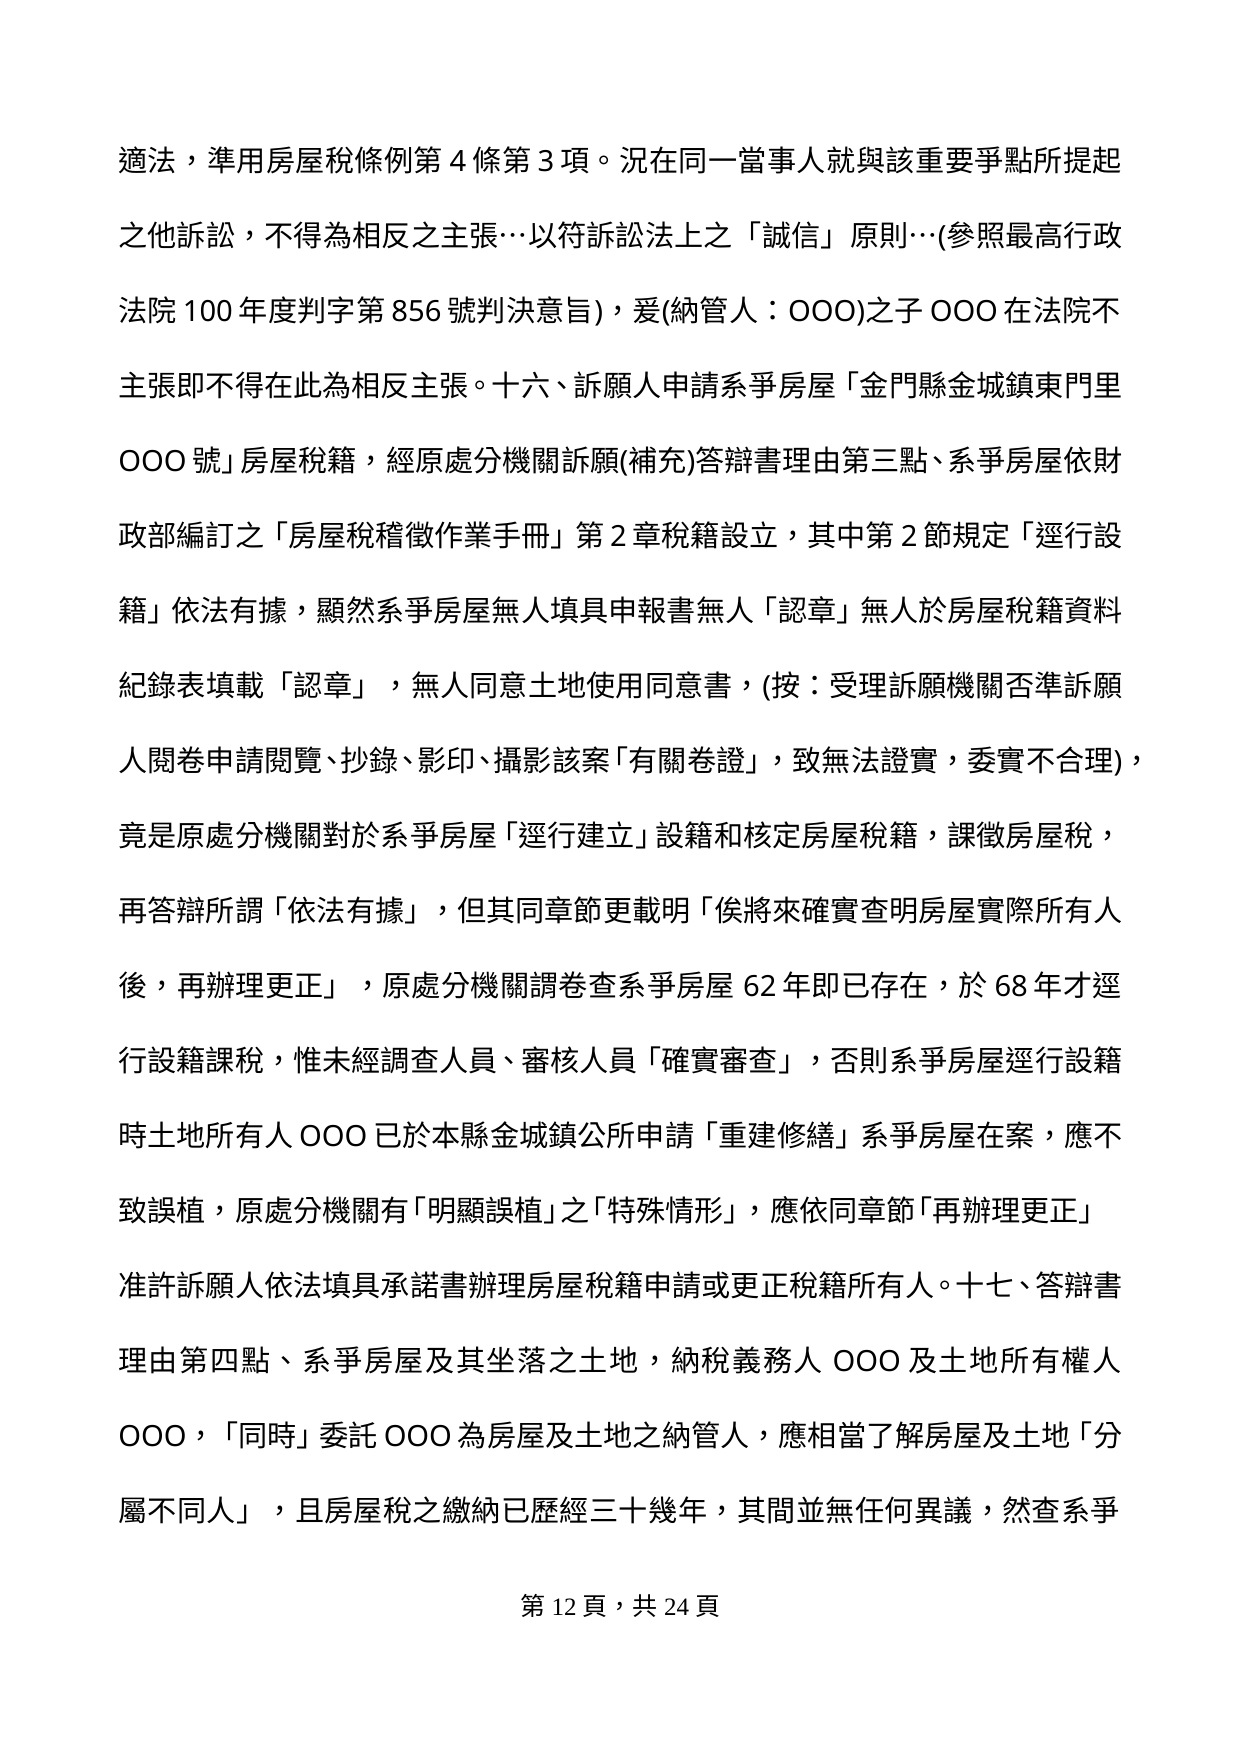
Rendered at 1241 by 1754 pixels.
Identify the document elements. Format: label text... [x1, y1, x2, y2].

text 訴願人訴願及補充理由意旨略謂：一、請求撤銷原處分。二、訴願人向OOO君購買土地及其地上未辦登記房屋，訴願人為該房屋所有人，雙方立有協議書和OOO君申請其父修繕房屋，前貴局104年11月9日金稅財字第1040010011號函載明同址房屋稅籍資料坐落基地(基地城字段小段OO號)，為法院法官審核與訴願人所有房屋坐落基地地號「均不相符」，渠既不承認訴願人所有土地坐落基地地號上房屋已為其所設立房屋稅籍，則訴願人自得為其土地坐落基地地號上房屋申請設立房屋稅籍，再者貴局房屋稅籍坐落基地城北段OOO號重測前地號是城字OOO號，已建立房屋稅籍坐落基地是城字OOO號不能占用重測後城北段OOO號，兩者「均不相符」，已建立房屋稅籍註記坐落基地城字OOO號自有其土地權狀，而今貴局106年6月9日金稅財字第1060004077號書函載明訴願人申報「金門縣金城鎮東門里OOO號」房屋經會同相關單位實勘確實坐落基地位於金城鎮城北段OOO號土地上，惟查該屋已建立房屋稅籍且歷年均有繳稅在案，問題是本件未辦保存登記之房屋當初房屋稅籍申請人在貴局申請及貴局已建立的房屋稅籍是重測前地號城字OOO號而不是城字OOO號及後來的城北段OOO號，貴局又如何能擅自改成是實勘後的城北段OOO號土地上，畢竟城北段OOO號重測前地號是城字OOO，何況已登記建立房屋稅籍申報人又非是重測前土地城字OOO號及後來的城北段OOO號所有人，顯然當初稅籍申報人和貴局承辦人有「明顯錯誤」損及訴願人權益，致訴願人申請設籍未獲同意，遂提起本訴願。三、按房屋稅條例第4條第1項規定：「房屋稅向房屋所有人徵收之。其設有典權者，向典權人徵收之。共有房屋向共有人徵收之，由共有人推定一人繳納，其不為推定者，由現住人或使用人代繳。」同條例第7條規定：「納稅義務人應於房屋建造完成之日起三十日內檢附有關文件，向當地主管稽徵機關申報房屋稅籍有關事項及使用情形；其有增建、改建、變更使用或移轉、承典時，亦同。」次按契稅條例第2條前段規定：「不動產之買賣、承典、交換、贈與、分割或因占有而取得所有權者，均應申報繳納契稅。」復按最高行政法院60年判字第360號判例略以：「房屋稅之納稅義務人應為房屋所有人、典權人、或共有人，而納稅義務人之變更自應有其法定之原因，非依法不得變更之。未辦保存登記之房屋除明顯誤植或其他特殊情形外，已設籍房屋之納稅義務人名義，非經繳納契稅或經主管機關核准變更名義者，不得擅自更改。」四、本件未辦保存登記之房屋稅籍設立乃「明顯誤植或其他特殊情形」，查訴願人向OOO君購買土地及其地上未辦登記房屋，訴願人為該房屋所有人，雙方立有契約書、協議書，訴願人業已辦妥土地移轉，申請水、電、門牌號碼，訴願人實質占有該房屋。其地上未辦登記房屋，因賣方旅居新加坡，民國62年委託他人修繕代管，代管人民國68年逐登記他人名下且錯誤不知房屋坐落基地地號，貴局104年11月9日金稅財字第1040010011號函載明同址房屋稅籍資料坐落基地(基地城字段小段OOO號)，為法院法官審核與訴願人所有房屋坐落基地地號「均不相符」，渠既不承認訴願人所有土地坐落基地地號上房屋已為其所設立房屋稅籍，則訴願人自得為其所有土地坐落基地地號上房屋申請設立房屋稅籍，再者，貴局房屋稅籍坐落基地城北段OOO號重測前地號是城字OOO號，已建立房屋稅籍坐落基地城字OOO號不能占用重測後城北段OOO號，兩者「均不相符」是為「明顯誤植」，已建立房屋稅籍註記坐落基地城字OOO號自有其土地權狀，今對方既不承認訴願人所有土地坐落基地地號上房屋已為其所有設立房屋稅籍，則訴願人自得為其所有土地坐落基地地號上房屋申請設立房屋稅籍。已建立房屋稅籍申請人在貴局申請是重測前地號城字OOO號及在貴局建立的房屋稅籍也是城字OOO號，貴局又如何能擅改成是實勘後的城北段OOO號土地上，況已建立房屋稅籍申報人又非是土地所有人，顯然已建立房屋稅籍申報人和貴局承辦人當初有「明顯錯誤」損及訴願人權益。五、次按我國民法就不動產物權採登記要件主義，除法律另有規定外，不動產物權之有無，全依土地或建物登記簿登載之狀態為準。再按物之所有權具有排他性，一物之上不能同時存在二以上之完全所有權。已登記之不動產物權，苟未塗銷登記，依土地法第四十三條規定，有絕對之效力，不能承認同一不動產同時有另一所有權之存在，即使已登記之所有權其登記具有無效之原因，必待塗銷登記後，真正所有權人始得行使其權利。以無權占有為原因，請求返還土地者，占有人對土地所有權存在之事實無爭執，而僅以非無權占有為抗辯者，土地所有權人對其土地被無權占有之事實無舉證責任，占有人應就其取得占有係有正當權源之事實證明之(最高法院七十年度台上字第二四九六號民事判決、七十二年度台再字第二十號民事判決、九十九年度台上字第一一六九號民事判決參照)。六、基於「物之所有權具有排他性，一物之上不能同時存在二以上之完全所有權」和「土地所有權人對其土地被無權占有之事實無舉證責任，占有人應就其取得占有係有正當權源之事實證明之」，訴願人既為土地所有權人且實質占有該房屋，縱然貴局已建立房屋稅籍且歷年均有繳稅在案，但明顯錯誤在籍，揭諸前已建立房屋稅籍申報人在貴局登記是重測前地號城字OOO號而非土地所有人城字OOO號，且為渠舉證非訴願人土地上之房屋為法官所採信，今貴局會同相關單位實勘房屋確實坐落基地位於金城鎮城北段OOO號土地上，惟已建立房屋稅籍，但其在貴局申請是重測前地號城字OOO號和貴局已建立的房屋稅籍地號也是城字OOO號，又如何能擅改成是實勘後的城北段OOO號土地上，城北段OOO號重測前地號是城字OOO號不是城字OOO號，況已建立房屋稅籍申報人又非是土地所有人，今訴願人即土地所有人於其土地上房屋自得依法繕具「承諾書」登記房屋稅籍，原處分機關應依職權調查證據，並對當事人有利及不利事項一律注意，調查原登記瑕疵，責其舉證登記坐落基地所在，若不承認是在訴願人土地上則應撤銷登記，惟經查已建立稅籍是在訴願人土地上，則房屋稅籍應予更正與返還訴願人不能侵占訴願人土地，和准許房屋稅籍登記，是以請求撤銷原處分。七、訴願人申請系爭房屋「金門縣金城鎮東門里OOO號」房屋稅籍，經原處分機關答辯書第七點「次查系爭房屋68年房屋稅籍紀錄表登載之基地標示城字OOO號(重測後為城北段0OOO號)，經查調金門縣地政局土地建物查詢資料，該土地面積僅19.76平方公尺，而系爭房屋每層樓面積均為88.2平方公尺，顯不相符，應是申報房屋稅籍時勿擅坐落基地地號所致，為釐清事實真相，乃會同地政局人員於106年6月7日實地勘查測量，OOO號房屋確實坐落於城北段OOO號土地上，面積為87.33平方公尺。」顯然，原處分機關已然確認系爭房屋坐落基地確實在訴願人所有土地地號上，惟訴願人以為恐非原處分機關「申報房屋稅籍時誤繕坐落基地地號所致」，查原處分機關答辯書第六點(一)系爭房屋於民國67年12月21申報開始課徵房屋稅，納稅義務人為OOO（納管人：OOO）…(二)據系爭房屋納管人OOO之子OOO稱，房屋納稅義務人OOO與原土地所有權人OOO為親兄弟；OOO與OOO、OOO為堂兄弟關係，再查原處分機關補充訴願答辯書第三點稱：惟查當事人揭為華僑身份，且渠等身分證字號不明，但原處分機關一直未查說明接受申報時，「系爭房屋申報是納稅義務人OOO親自申報，還是自申報自始即是登載納稅義務人OOO(納管人：OOO)」，若是即可能納管人OOO代為申報，因為OOO為華僑，不無可能納管人OOO代為申報，如是渠申報時有無依規定「代理案件請另附授權書及被授權人身分證明文件」，因系爭房屋於62年提修繕時是土地所有人OOO委託納管人：OOO切結在案，其土地所有人自始亦未曾更動，納管人OOO不可能將已受委託修繕的城北段OOO號土地上房屋稅申報納稅義務人OOO，所以納管人OOO原先申報登載之基地標示城字OOO號(重測後為城北段0OOO號)，不可能是基地標示城字OOO號(重測後為城北段OOO號)，如是也應該是要申報其受己委託的「OOO」卻誤繕「OOO」，原處分機關既查財政部作業手冊規定「房屋稅籍」是稽徵機關課徵房屋稅之依據，作為核勾查核之用，無涉及不動產物權登記，然事實是：系爭房屋在訴願人所有土地上，原處分機關當初接受申報是「誤繕」還是申報人(或納管人)「誤報」，已然「明顯誤植」理當「核勾查核」，還訴願人依規定提出未辦保存登記之房屋土地所有人「承諾書」及實質占有申報房屋稅籍，懇請原處分機關依權責「核勾查核」「核准變更名義」，是所致禱。八、按最高行政法院60年判字第360號判例略以：「房屋稅之納稅義務人應為房屋所有人、典權人或共有人，而納稅義務人之變更自應有其法定之原因，非依法不得變更之。未辦保存登記之房屋除明顯誤植或其他特殊情形外，已設籍房屋之納稅義務人名義，非經繳納契稅或經主管機關核准變更名義者，不得擅自更改。」次按「不動產物權之有無，全依土地或建物登記簿登載之狀態為準」，再按物之所有權具有排他性，一物之上不能同時存在二以上之完全所有權，已登記之不動產物權，苟未塗銷登記，依土地法第四十三條規定，有絕對之效力，不能承認同一不動產同時有另一所有權之存在，即使已登記之所有權其登記具有無效之原因，必待塗銷登記後，真正所有權人始得行使其權利。以無權占有為原因，請求返還土地者，占有人對土地所有權存在之事實無爭執，而僅以非無權占有為抗辯者，土地所有人對其土地被無權占有之事實無舉證責任，占有人應就其取得占有係有正當權源之事實證明之」(最高法院七十年度台上字第二四九六號民事判決、七十二年度台再字第二○號民事判決、九十九年度台上字第一一六九號民事判決參照)九、實則「土地所有權人對其土地被無權占有之事實無舉證責任，占有人應就其取得占有係有正當權源之事實證明之」，原處分機關106年6月9日金稅財字第1060004077號書函載明訴願人申報「金門縣金城鎮東門里OOO號」房屋經會同相關單位實勘「確實」坐落基地位於金城鎮城北段OOO號土地上，惟查該屋已建立房屋稅籍且歷年均有繳稅在案，顯然當初稅籍申報人和原處分機關承辦人有「明顯錯誤」損及訴願人權益，致訴願人申請設籍未獲同意，原處分機關理應請占有房屋稅籍人應就其取得占有係有正當權源之事實證明之，土地所有權人對其土地被無權占有之事實無舉證責任，或已經實勘「確實」原申報房屋稅籍坐落基地已查土地面積僅19.76平方公尺不可能有系爭房屋每層樓面積均為88.2平方公尺，原處分機關亦因「誤繕」「核准變更」土地所有權人對其土地上房屋申報房屋稅籍。十、訴願人即土地所有人於其土地上未辦建物登記房屋依房屋稅籍申報規定自得繕具「承諾書」登記房屋稅籍，原處分機關應依職權調查證據，並對當事人有利及不利事項一律注意，調查原登記瑕疵，責其舉證登記坐落基地所在，渠若不承認是在訴願人土地上則應撤銷登記，惟經查證已建立稅籍是在訴願人土地上，則房屋稅籍應予更正與返還訴願人不能侵占訴願人土地，至若如原處分機關一方以為「誤繕」而逕自認定原納稅人申報房屋稅籍實非妥當，是以請求原處分撤銷，准許訴願人申報房屋稅籍登記，實感德便。十一、納稅義務人OOO(納管人OOO)OOO之子OOO提供62年3月15日受OOO(OOO)委託「接管」土地房屋登記及OOO(OOO)確為同一人之證明文件，惟上開文件不持用於68年申請稅籍登記致「明顯誤植」和其他「特殊情形」，因查同(62)年12月27日納管人OOO再接受同址土地所有人OOO委託「接管該土地上房屋重建」在後，不無「申報不實」「隱匿不報」情事，又原處分機關也一直未說明系爭房屋稅籍是「何人申報何人認章」，申報時有無持土地使用同意書後再准其設立房屋稅籍，答辯書文僅重覆房屋稅籍資料紀錄表納稅義務人登載為OOO(納管人OOO)應無違誤，實令人難以信服。十二、依據房屋稅條例第4條第3項未辦建物所有權第一次登記且所有人不明之房屋，且無建造執照或使用執照，其房屋稅應向現住人或管理人徵收之，懇請據以准許訴願人請求。十三、訴願人申請系爭房屋「金門縣金城鎮東門里OOO號」房屋稅籍，經原處分機關訴願補充答辯書：理由第三點、106年10月16日納稅義務人OOO(納管人OOO)OOO之子OOO提供62年3月15日金門縣地政事務所「核發」之「聲請土地登記事項委託書」OOO(OOO)委託OOO(納管人)接管土地標示OOO地號等5筆土地上房屋登記為憑。次日補正OOO(OOO)確為同一人證明文件，惟查看土地謄本土地所有人一直是OOO，其於62年06月(或更早)取得上開土地，同年12月再委託同一人OOO全權「代理」「重建」並向金城鎮公所申請、切結修繕房屋，時OOO只是「見證人」，這是62年3月OOO委託房屋後變成「見證人」，卻在6年後即68年納管人：OOO納稅人申報用OOO名和附著於土地上之房屋地號又誤，納管人：OOO既然存有62年受OOO名字(應非OOO名字)接管房屋委託書及其正確地號，為何會錯誤報錯地號、人名，顯然納管人OOO知道同年12月土地所有人OOO再委託其「代管」同址土地上房屋「重建」，受託人OOO62年12月27日呈報金城鎮公所申請書明載：一、民受華僑OOO委託「代管」列城字第OOO、OOO、OOO、OOO、OOO號五起(一棟)因年久失修樑柱破損不堪居住，茲受其委託修理…(前附件：金門縣地政事務所印發「聲請土地登記事項委託書」OOO委託納管人：OOO全權代理重建登記事項，證明欄(僑居地會館或社團)，有新加坡浯江公會主席OOO蓋章，不知OOO提供受OOO(OOO)委託接管土地上房屋登記是否也是同樣格式，由僑居地證明僑民身分，不克返回僑鄉親自辦理，需要委託納管人OOO，訴願人以為該式樣委託書應該是金門縣地政事務所印發給僑居地會館證明僑民身分，俾供僑民聲請委託用，不是給金門居民使用，不是如答辯書是金門縣地政事務所「核發」，也不是土地持有證明書…)，而另紙切結書OOO也還只是「見證人」，案經金城鎮公所62年12月29日4110號令准照辦副知OOO本人和「權狀五紙發還」，可見納管人：OOO再接受OOO「代管」房地在後，納管人：OOO不以此申報而用委託書上不見姓名的「OOO」和不是受託的地號更應無土地使用同意書，致造成今日和承辦人明顯誤植，恐有「申報不實」「隱匿不報」之「特殊情形」。十四、OOO(OOO)確為同一人之證明文件(來函並未註明何時何機關發給)，是否由金門縣金城鎮戶政事務所出具原始戶籍登載，惟若同一人，依規定受託人：OOO也需有受(OOO)的委託辦理「申報納稅人」委託書和土地所有人OOO的使用同意書，如同其呈報金城鎮公所申請書所應附證件，更依程序稅務人員應審核其有無填具「申報書」，填明建築用材及建積平面圖，使用土地地段地號等，之後稅務機關尚需派員現場核對以憑作為評定現值之依據(引述鈞府99年度府訴決字第015號決定書第6頁稅務退休人員訴願)，惟迄今原處分機關一直未說明是「何人填具申報書何人認章」，僅答辯「房屋稅籍資料紀錄表」納稅人登載為OOO(納管人OOO)應無違誤，惟若如無人填具申報書無人「認章」，無人於房屋稅籍資料紀錄表填載「認章」，無人同意土地使用同意書，難不成容有原處分機關對於系爭房屋初期「逕行建立」虛偽不實之房屋稅籍，致納稅人及地號錯誤，迄今才「實勘」系爭房屋確實座落訴願人所有土地上，才有OOO(OOO)確為同一人，但為什麼不調查納稅人登載「OOO」是誤繕，應該是登載土地所有人「OOO」才正確，因此，有作業之瑕疵在先，現又拒不依當事人之請求調查事實辦理更正。十五、委託人長年旅居新加坡，早期金門未實施建管，房屋不用有建使造，房屋如果不作為營業場所就不注意稅籍問題，接管人有意無意報錯地號、人名，今土地所有人要求無權占有對方提出占有權源。因查房屋納稅義務人並非必為房屋所有人，財政部90.01.29台財稅第0900450294號函釋：所有權歸屬無法證明，在該房屋稅籍記錄表及房屋繳款書亦宜加註管理人或現住人等文字，又查(引述鈞府99年度府訴決字第015號決定書)主文：發回原行政處分機關另為是法之處理，理由文末也有相同引述：「查訴願人請求變更納稅義務人而系爭房屋系未辦建物所有權第一次登記且所有人不明之房屋，且無建造執照或使用執照，業如前述，其房屋稅應向現住人或管理人徵收之。」今訴願人辦妥土地所有權狀、水、電，門牌證明、房屋清空交屋實質占有，尤其本件乃訴願人見納稅義務人OOO(納管人：OOO)OOO之子OOO訴訟案中因系爭房屋不在訴願人土地上為法院法官所採納和其「明顯誤植」而依法出具「承諾書」辦理房屋稅籍申請應屬適法，準用房屋稅條例第4條第3項。況在同一當事人就與該重要爭點所提起之他訴訟，不得為相反之主張…以符訴訟法上之「誠信」原則…(參照最高行政法院100年度判字第856號判決意旨)，爰(納管人：OOO)之子OOO在法院不主張即不得在此為相反主張。十六、訴願人申請系爭房屋「金門縣金城鎮東門里OOO號」房屋稅籍，經原處分機關訴願(補充)答辯書理由第三點、系爭房屋依財政部編訂之「房屋稅稽徵作業手冊」第2章稅籍設立，其中第2節規定「逕行設籍」依法有據，顯然系爭房屋無人填具申報書無人「認章」無人於房屋稅籍資料紀錄表填載「認章」，無人同意土地使用同意書，(按：受理訴願機關否準訴願人閱卷申請閱覽、抄錄、影印、攝影該案「有關卷證」，致無法證實，委實不合理)，竟是原處分機關對於系爭房屋「逕行建立」設籍和核定房屋稅籍，課徵房屋稅，再答辯所謂「依法有據」，但其同章節更載明「俟將來確實查明房屋實際所有人後，再辦理更正」，原處分機關謂卷查系爭房屋62年即已存在，於68年才逕行設籍課稅，惟未經調查人員、審核人員「確實審查」，否則系爭房屋逕行設籍時土地所有人OOO已於本縣金城鎮公所申請「重建修繕」系爭房屋在案，應不致誤植，原處分機關有「明顯誤植」之「特殊情形」，應依同章節「再辦理更正」，准許訴願人依法填具承諾書辦理房屋稅籍申請或更正稅籍所有人。十七、答辯書理由第四點、系爭房屋及其坐落之土地，納稅義務人OOO及土地所有權人OOO，「同時」委託OOO為房屋及土地之納管人，應相當了解房屋及土地「分屬不同人」，且房屋稅之繳納已歷經三十幾年，其間並無任何異議，然查系爭土地登記所有人一直是OOO從未變更，系爭房屋更是OOO委託(非納管)OOO重建修繕，OOO即是房屋所有人已無疑慮，畢竟如果「同時」委託，何以OOO(OOO)卻只是「見證人」身分。再說房屋稅之繳納已歷經三十幾年其間並無任何異議，乃因委託人長年旅居新加坡，今因土地房屋買賣才發現稅籍問題，至若原處分機關無「明顯誤植」，何以系爭房屋坐落土地地號「逕行建立」錯誤，房屋稅籍資料紀錄表登載城字OOO號為法官採信非訴願人土地城字OOO號，後經實勘才「確實」坐落訴願人土地地號上，殊不知「房屋稅，以附著於土地上之各種房屋，…為課徵對象。」又原處分機關無「明顯誤植」何以納稅人「逕行建立」錯誤登載「OOO」不是委託人「OOO」，經質疑再辯說「OOO」「OOO」同一人，顯然原處分機關「逕行設籍」之前沒有調查查證原始資料，畢竟縱使是68年才「逕行設籍」，斯時土地所有人一直是OOO，委託重建修繕系爭房屋人也是OOO，而「逕行設籍」納稅義務人卻是與土地、房屋皆無關係的第三者「OOO」，原處分機關僅憑空杜撰房屋及土地「分屬不同人」，致造成困擾。十八、答辯書理由第六點、原處分機關欲訴願人提出移轉文件及申報繳納契稅程序才能變更納稅義務人，誠不知稅籍名字不同是無法移轉辦理，而究其因乃原處分機關初期「逕行建立」錯誤稅籍在先，納稅人名義與事實不合，致訴願人無法辦理移轉文件及申報繳納契稅，如今原處分機關既然「承認」「逕行設籍」，又經「確實」查明：系爭房屋坐落土地所有人OOO土地上，再有土地所有人OOO委託OOO向金城鎮公所提出「重建修繕」系爭房屋申請書、切結書，已然證明系爭房屋為土地所有人OOO所有，原處分機關當初「逕行建立」設籍未經調查審核，未依「設籍時事實狀態、法律規定審查」致有違誤，著應辦理更正納稅義務人OOO為OOO(繼承人OOO)，如此訴願人方能提出移轉文件及申報繳納契稅程序，才能變更納稅義務人。十九、房屋納稅義務人並非必為房屋所有人，財政部90.01.29台財稅第0900450294號函釋：所有權歸屬無法證明，在該房產權未確定前，暫由管理人或現住人繳納房屋稅，房屋稅籍記錄表及房屋繳款書亦宜加註管理人或現住人等文字，訴願人請求變更納稅義務人，乃係爭房屋係未辦建物所有權第一次登記且所有人不明之房屋，且無建造執照或使用執照，其房屋稅應向現住人或管理人徵收之，又訴願人一再陳述辦妥土地所有權狀、水、電，門牌證明、房屋清空交屋實質占有，更強調本件乃訴願人見納稅義務人OOO(納管人：OOO)OOO之子OOO訴訟案中因系爭房屋不在訴願人土地上為法院法官所採納和原處分機關「明顯誤植」，而依法出具「承諾書」辦理房屋稅籍申請應屬適法，如今再證諸原處分機關「逕行設籍」之錯失，系爭「房屋稅籍資料紀錄表」沒有人「認章」，申報人也沒有人「認章」，原處分機關也未經「調查、審核」即「逕行設籍」致有違誤，理應依同手冊章節規定「再辦理更正」及同手冊4章1節「稅籍釐正」規定「與稅籍名義不符案件，當事人得申請納稅義務人名意變更」准予訴願人所請，爰「依法有據」，或準用房屋稅條例第4條第3項再撤銷原「逕行設籍」之違誤讓房屋實質占有人申請設籍，是以懇請原處分撤銷，准許訴願人房屋稅籍申請或變更，實感德便云云。 [118, 121, 1122, 1546]
